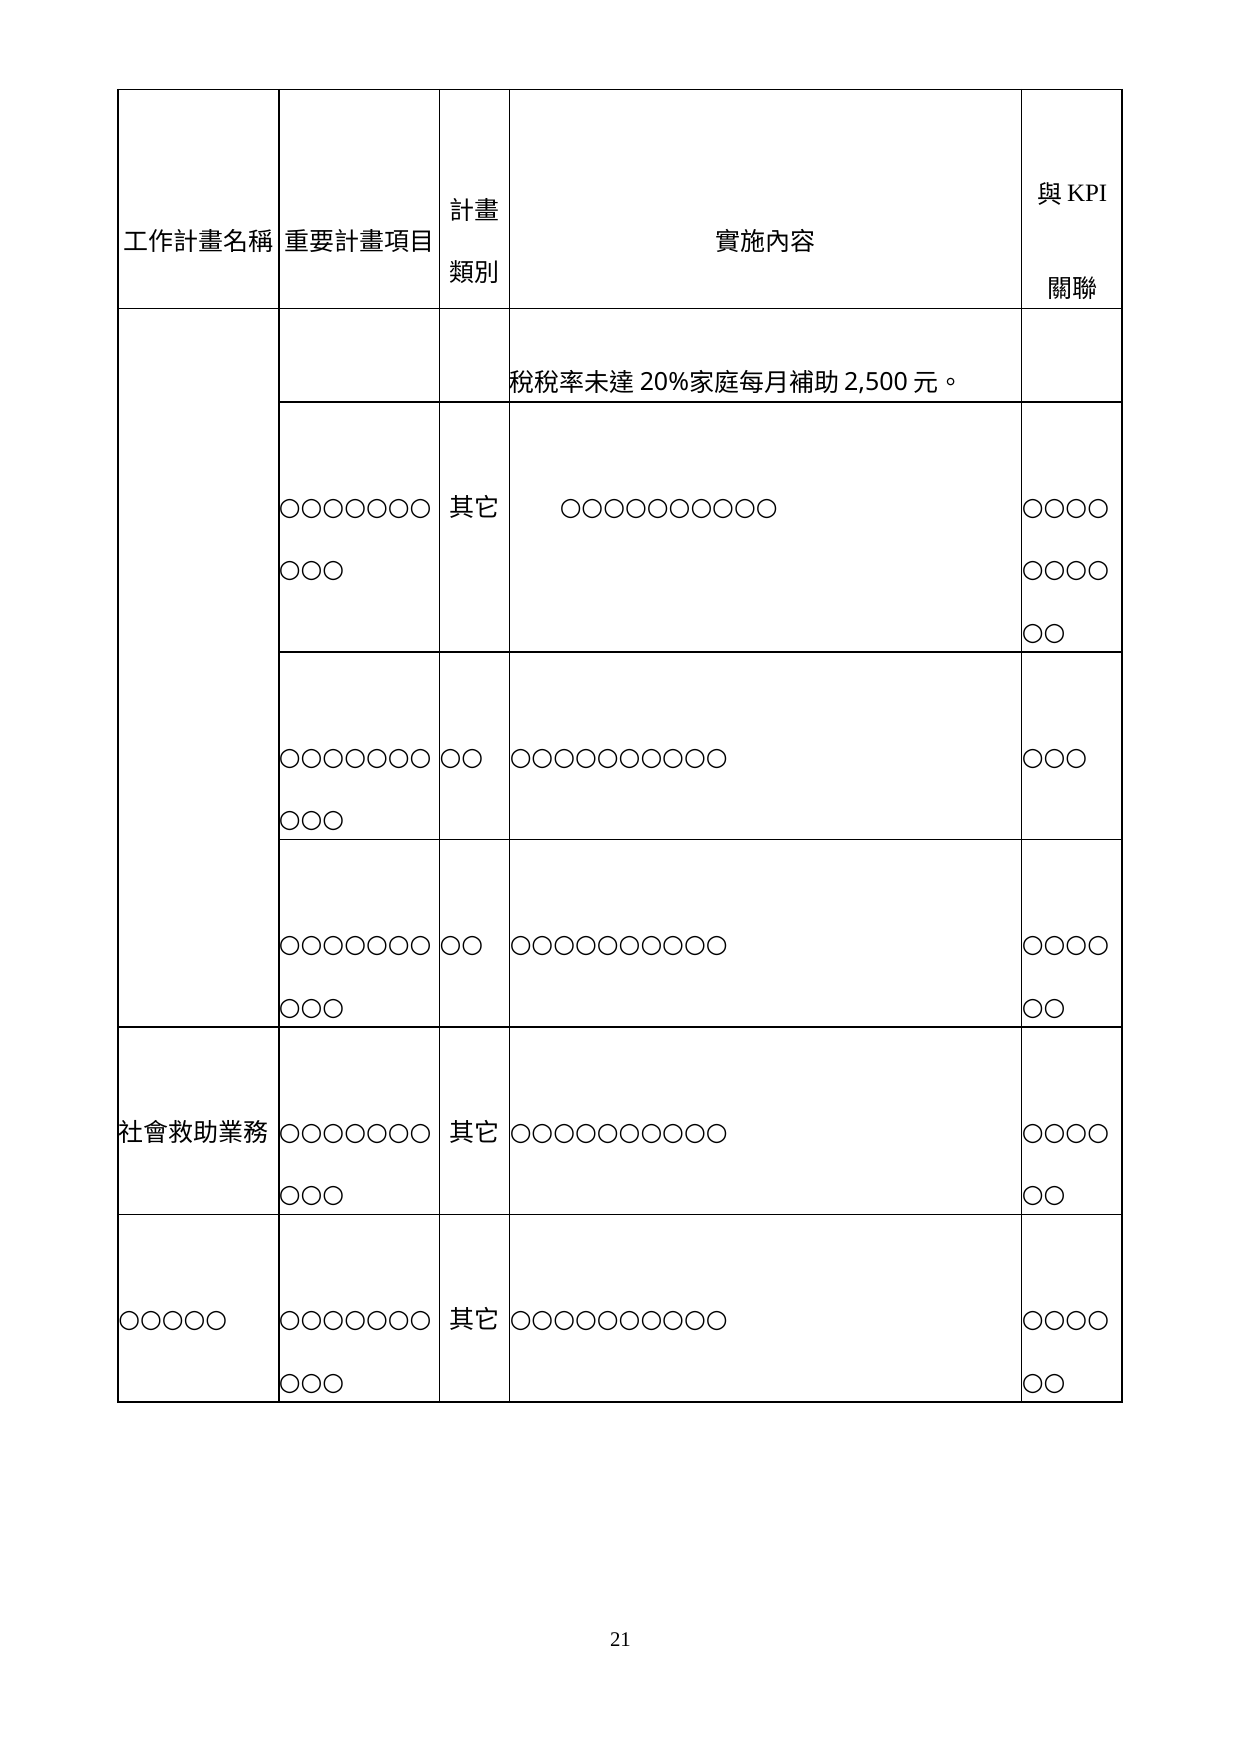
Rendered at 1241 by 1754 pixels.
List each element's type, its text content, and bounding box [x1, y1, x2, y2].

table_cell 其它 [440, 403, 509, 651]
table_cell [1022, 309, 1121, 401]
table_cell 其它 [440, 1028, 509, 1214]
table_cell ○○○○○○○○○○ [280, 1028, 439, 1214]
table_cell [119, 309, 278, 1026]
table_cell [280, 309, 439, 401]
table_cell ○○○ [1022, 653, 1121, 839]
table_cell 稅稅率未達20%家庭每月補助2,500元。 [510, 309, 1021, 401]
table_cell ○○○○○○○○○○ [280, 653, 439, 839]
table_cell ○○○○○○○○○○ [1022, 403, 1121, 651]
table_cell ○○○○○○○○○○ [510, 1028, 1021, 1214]
table_cell ○○ [440, 840, 509, 1026]
table_cell [440, 309, 509, 401]
table_header 實施內容 [510, 90, 1021, 307]
table_cell ○○○○○○○○○○ [280, 403, 439, 651]
table_cell ○○○○○○ [1022, 1028, 1121, 1214]
table_header 與KPI 關聯 [1022, 90, 1121, 307]
table_cell ○○○○○ [119, 1215, 278, 1401]
table_header 重要計畫項目 [280, 90, 439, 307]
table_cell ○○○○○○○○○○ [280, 840, 439, 1026]
table_cell ○○ [440, 653, 509, 839]
table_cell ○○○○○○ [1022, 840, 1121, 1026]
table_cell 社會救助業務 [119, 1028, 278, 1214]
table_cell ○○○○○○○○○○ [510, 653, 1021, 839]
table_cell ○○○○○○○○○○ [510, 840, 1021, 1026]
table_cell ○○○○○○○○○○ [510, 403, 1021, 651]
table_cell 其它 [440, 1215, 509, 1401]
table_header 計畫類別 [440, 90, 509, 307]
table_cell ○○○○○○○○○○ [280, 1215, 439, 1401]
table_header 工作計畫名稱 [119, 90, 278, 307]
table_cell ○○○○○○ [1022, 1215, 1121, 1401]
table_cell ○○○○○○○○○○ [510, 1215, 1021, 1401]
